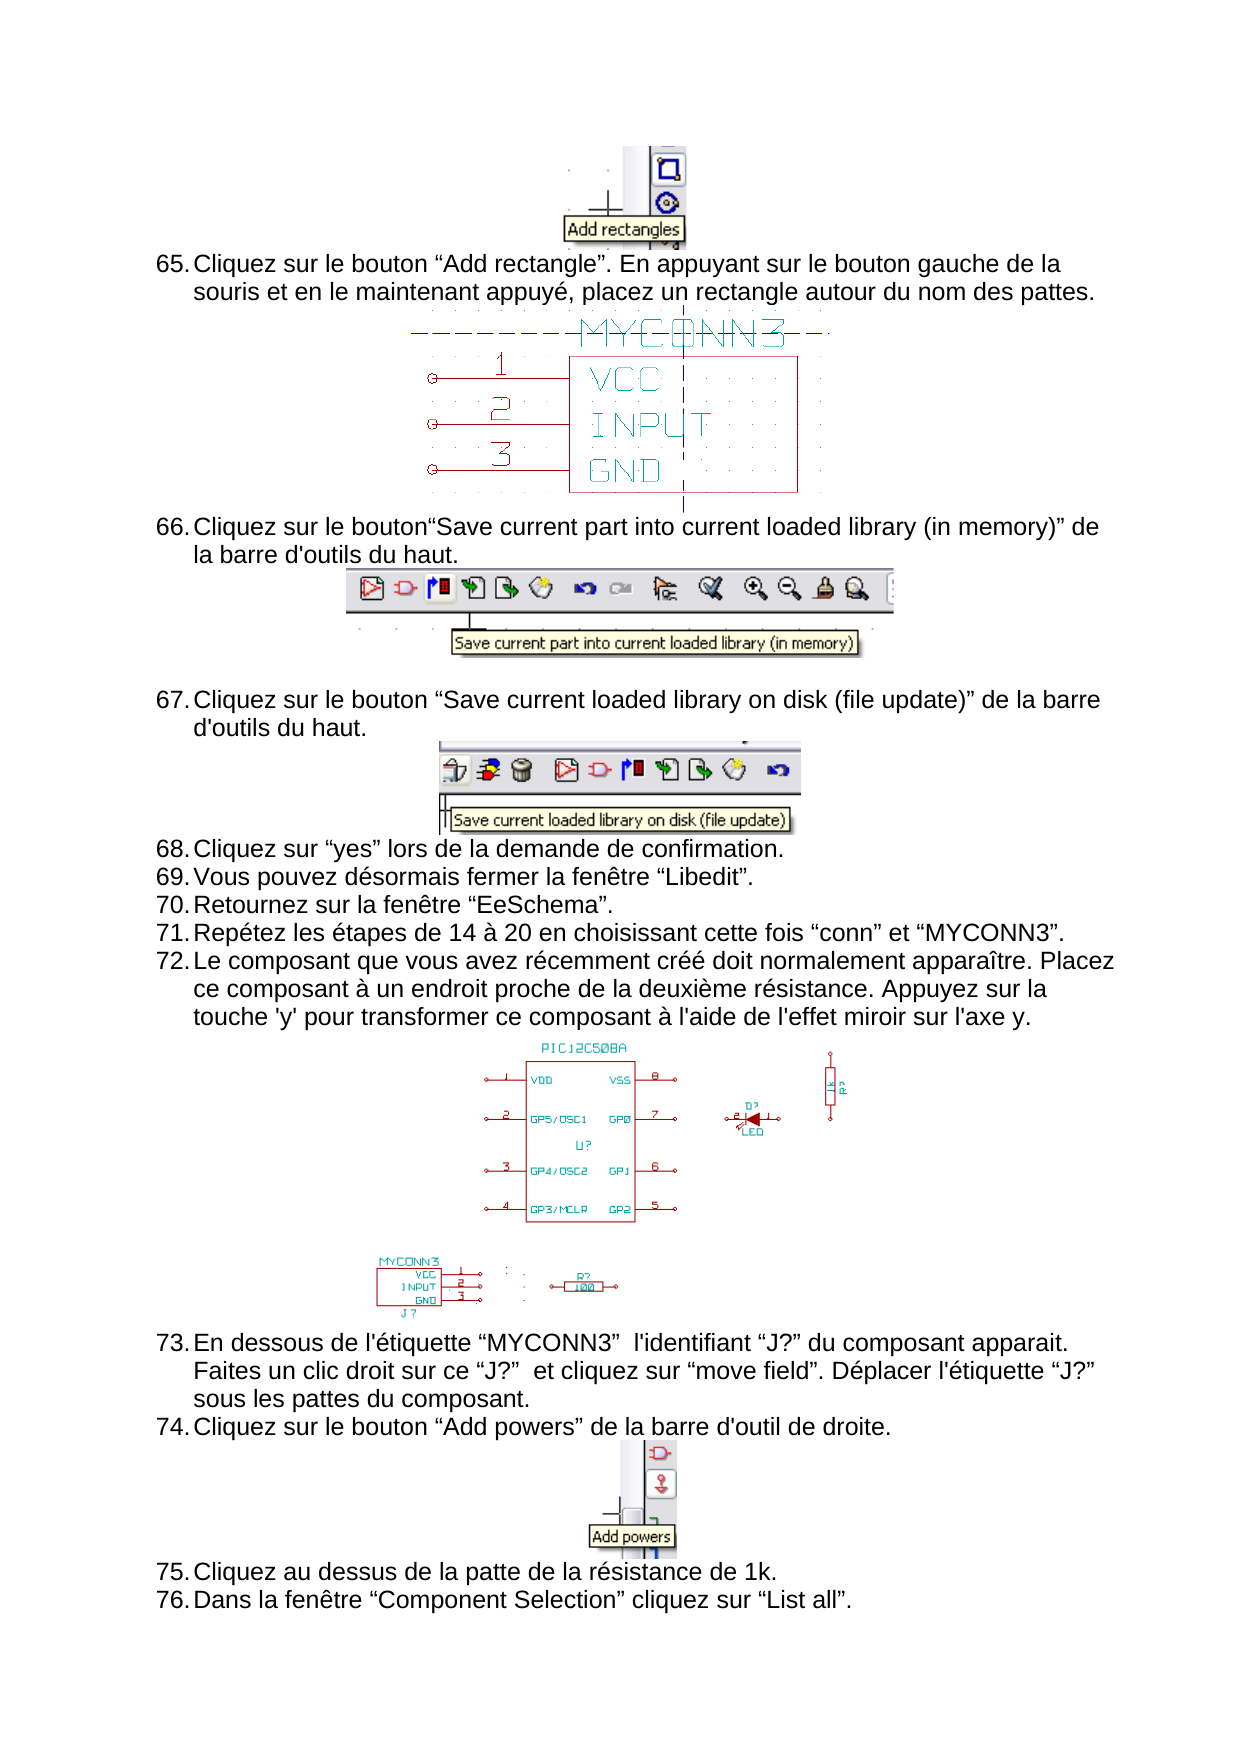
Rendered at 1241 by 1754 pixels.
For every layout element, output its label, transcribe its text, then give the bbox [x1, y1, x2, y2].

list Vous pouvez désormais fermer la fenêtre “Libedit”. [156, 863, 1122, 891]
list Le composant que vous avez récemment créé doit normalement apparaître. Placez ce composant à un endroit proche de la deuxième résistance. Appuyez sur la touche 'y' pour transformer ce composant à l'aide de l'effet miroir sur l'axe y. [156, 946, 1122, 1030]
list Cliquez sur “yes” lors de la demande de confirmation. [156, 742, 1122, 863]
list Cliquez sur le bouton“Save current part into current loaded library (in memory)” de la barre d'outils du haut. [156, 305, 1122, 569]
list Dans la fenêtre “Component Selection” cliquez sur “List all”. [156, 1586, 1122, 1614]
list En dessous de l'étiquette “MYCONN3” l'identifiant “J?” du composant apparait. Faites un clic droit sur ce “J?” et cliquez sur “move field”. Déplacer l'étiquette “J?” sous les pattes du composant. [156, 1030, 1122, 1412]
list Cliquez au dessus de la patte de la résistance de 1k. [156, 1440, 1122, 1586]
list Cliquez sur le bouton “Add rectangle”. En appuyant sur le bouton gauche de la souris et en le maintenant appuyé, placez un rectangle autour du nom des pattes. [156, 146, 1122, 305]
list Repétez les étapes de 14 à 20 en choisissant cette fois “conn” et “MYCONN3”. [156, 918, 1122, 946]
list Retournez sur la fenêtre “EeSchema”. [156, 891, 1122, 918]
list Cliquez sur le bouton “Add powers” de la barre d'outil de droite. [156, 1412, 1122, 1440]
list Cliquez sur le bouton “Save current loaded library on disk (file update)” de la barre d'outils du haut. [156, 686, 1122, 742]
